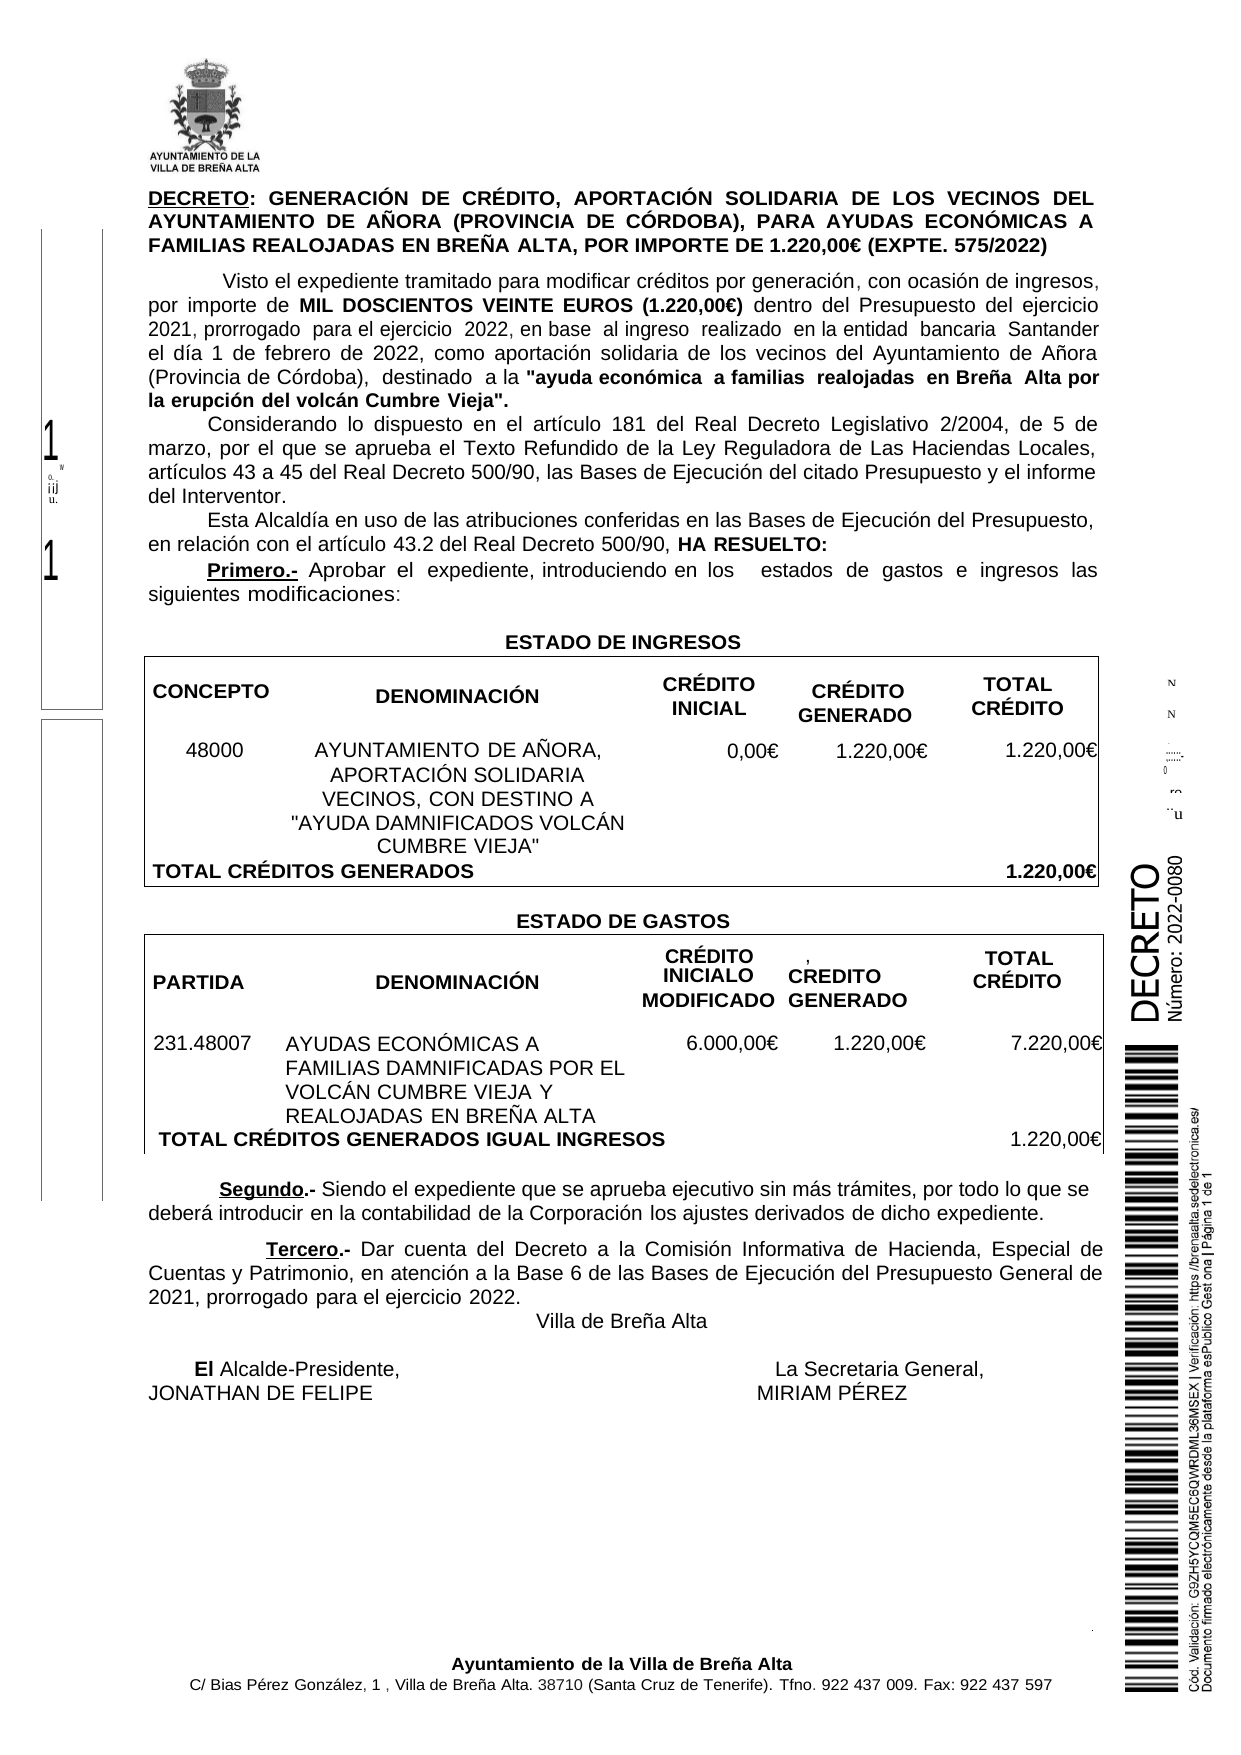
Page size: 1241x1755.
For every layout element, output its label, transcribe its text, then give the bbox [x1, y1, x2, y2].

text DENOMINACIÓN [375, 971, 632, 993]
text 0,00€ [727, 740, 779, 763]
text o. [48, 474, 102, 482]
text 1.220,00€ [836, 740, 929, 763]
text las [1071, 558, 1100, 582]
text TOTAL CRÉDITOS GENERADOS IGUAL INGRESOS [158, 1129, 927, 1151]
text GENERADO [788, 989, 927, 1012]
text 1.220,00€ [1010, 1129, 1103, 1151]
text 48000 [186, 740, 277, 762]
text 1.220,00€ [833, 1032, 927, 1055]
text El Alcalde-Presidente, JONATHAN DE FELIPE LORENZO [148, 1357, 478, 1407]
text APORTACIÓN SOLIDARIA VECINOS, CON DESTINO A "AYUDA DAMNIFICADOS VOLCÁN CUMBRE VIEJA" [288, 762, 626, 858]
text TOTAL CRÉDITO [973, 947, 1103, 993]
text CRÉDITO INICIALO [661, 948, 756, 986]
text 1.220,00€ [1005, 740, 1098, 762]
text 1w [42, 410, 102, 474]
text 1 [42, 526, 102, 593]
text Ayuntamiento de la Villa de Breña Alta [188, 1654, 1055, 1674]
text CRÉDITO GENERADO [798, 680, 929, 726]
text 7.220,00€ [1011, 1032, 1103, 1055]
text CONCEPTO [152, 680, 277, 702]
text N [1167, 708, 1176, 721]
text DENOMINACIÓN [375, 685, 632, 708]
text DECRETO: GENERACIÓN DE CRÉDITO, APORTACIÓN SOLIDARIA DE LOS VECINOS DEL AYUNTAMIENTO DE AÑORA (PROVINCIA DE CÓRDOBA), PARA AYUDAS ECONÓMICAS A FAMILIAS REALOJADAS EN BREÑA ALTA, POR IMPORTE DE 1.220,00€ (EXPTE. 575/2022) [148, 187, 1094, 257]
text ro [1169, 785, 1184, 793]
text gastos [882, 558, 944, 582]
text ESTADO DE GASTOS [516, 909, 732, 932]
text 6.000,00€ [686, 1032, 779, 1055]
text expediente, introduciendo en los [427, 558, 749, 582]
text Tercero.- Dar cuenta del Decreto a la Comisión Informativa de Hacienda, Especial de Cuentas y Patrimonio, en atención a la Base 6 de las Bases de Ejecución del Presupuesto General de 2021, prorrogado para el ejercicio 2022. [148, 1237, 1105, 1309]
text CRÉDITO INICIAL [662, 673, 757, 720]
text Primero.- Aprobar el siguientes modificaciones: [148, 558, 416, 606]
text de [846, 558, 871, 582]
text CREDITO [788, 967, 927, 987]
text , [805, 946, 927, 967]
text 1.220,00€ [1006, 861, 1098, 883]
text ¡¡j [47, 482, 102, 494]
text -­ [1165, 692, 1186, 744]
text ;:::::- [1166, 745, 1186, 764]
text C/ Bias Pérez González, 1 , Villa de Breña Alta. 38710 (Santa Cruz de Tenerife). Tfno. 922 437 009. Fax: 922 437 597 [188, 1675, 1053, 1693]
text TOTAL CRÉDITOS GENERADOS [152, 861, 929, 883]
text Segundo.- Siendo el expediente que se aprueba ejecutivo sin más trámites, por todo lo que se deberá introducir en la contabilidad de la Corporación los ajustes derivados de dicho expediente. [148, 1176, 1107, 1224]
text AYUDAS ECONÓMICAS A FAMILIAS DAMNIFICADAS POR EL VOLCÁN CUMBRE VIEJA Y REALOJADAS EN BREÑA ALTA [285, 1032, 628, 1128]
text 0 [1163, 764, 1169, 777]
text oN [1166, 726, 1173, 744]
text e [956, 558, 969, 582]
text ESTADO DE INGRESOS [505, 631, 743, 653]
text TOTAL CRÉDITO [971, 673, 1066, 720]
text ..ue [1166, 794, 1184, 822]
text MODIFICADO [639, 988, 777, 1011]
text 231.48007 [153, 1032, 277, 1055]
text estados [761, 558, 834, 582]
text u. [48, 494, 102, 506]
text Villa de Breña Alta [536, 1309, 1107, 1333]
text Esta Alcaldía en uso de las atribuciones conferidas en las Bases de Ejecución del Presupuesto, en relación con el artículo 43.2 del Real Decreto 500/90, HA RESUELTO: [148, 507, 1096, 555]
text PARTIDA [152, 971, 277, 993]
text Considerando lo dispuesto en el artículo 181 del Real Decreto Legislativo 2/2004, de 5 de marzo, por el que se aprueba el Texto Refundido de la Ley Reguladora de Las Haciendas Locales, artículos 43 a 45 del Real Decreto 500/90, las Bases de Ejecución del citado Presupuesto y el informe del Interventor. [148, 412, 1098, 507]
text Visto el expediente tramitado para modificar créditos por generación, con ocasión de ingresos, por importe de MIL DOSCIENTOS VEINTE EUROS (1.220,00€) dentro del Presupuesto del ejercicio 2021, prorrogado para el ejercicio 2022, en base al ingreso realizado en la entidad bancaria Santander el día 1 de febrero de 2022, como aportación solidaria de los vecinos del Ayuntamiento de Añora (Provincia de Córdoba), destinado a la "ayuda económica a familias realojadas en Breña Alta por la erupción del volcán Cumbre Vieja". [148, 269, 1099, 412]
text AYUNTAMIENTO DE AÑORA, [313, 740, 603, 762]
text N [1167, 677, 1178, 686]
text ingresos [980, 558, 1060, 582]
text La Secretaria General, MIRIAM PÉREZ AFONSO [757, 1357, 1001, 1407]
